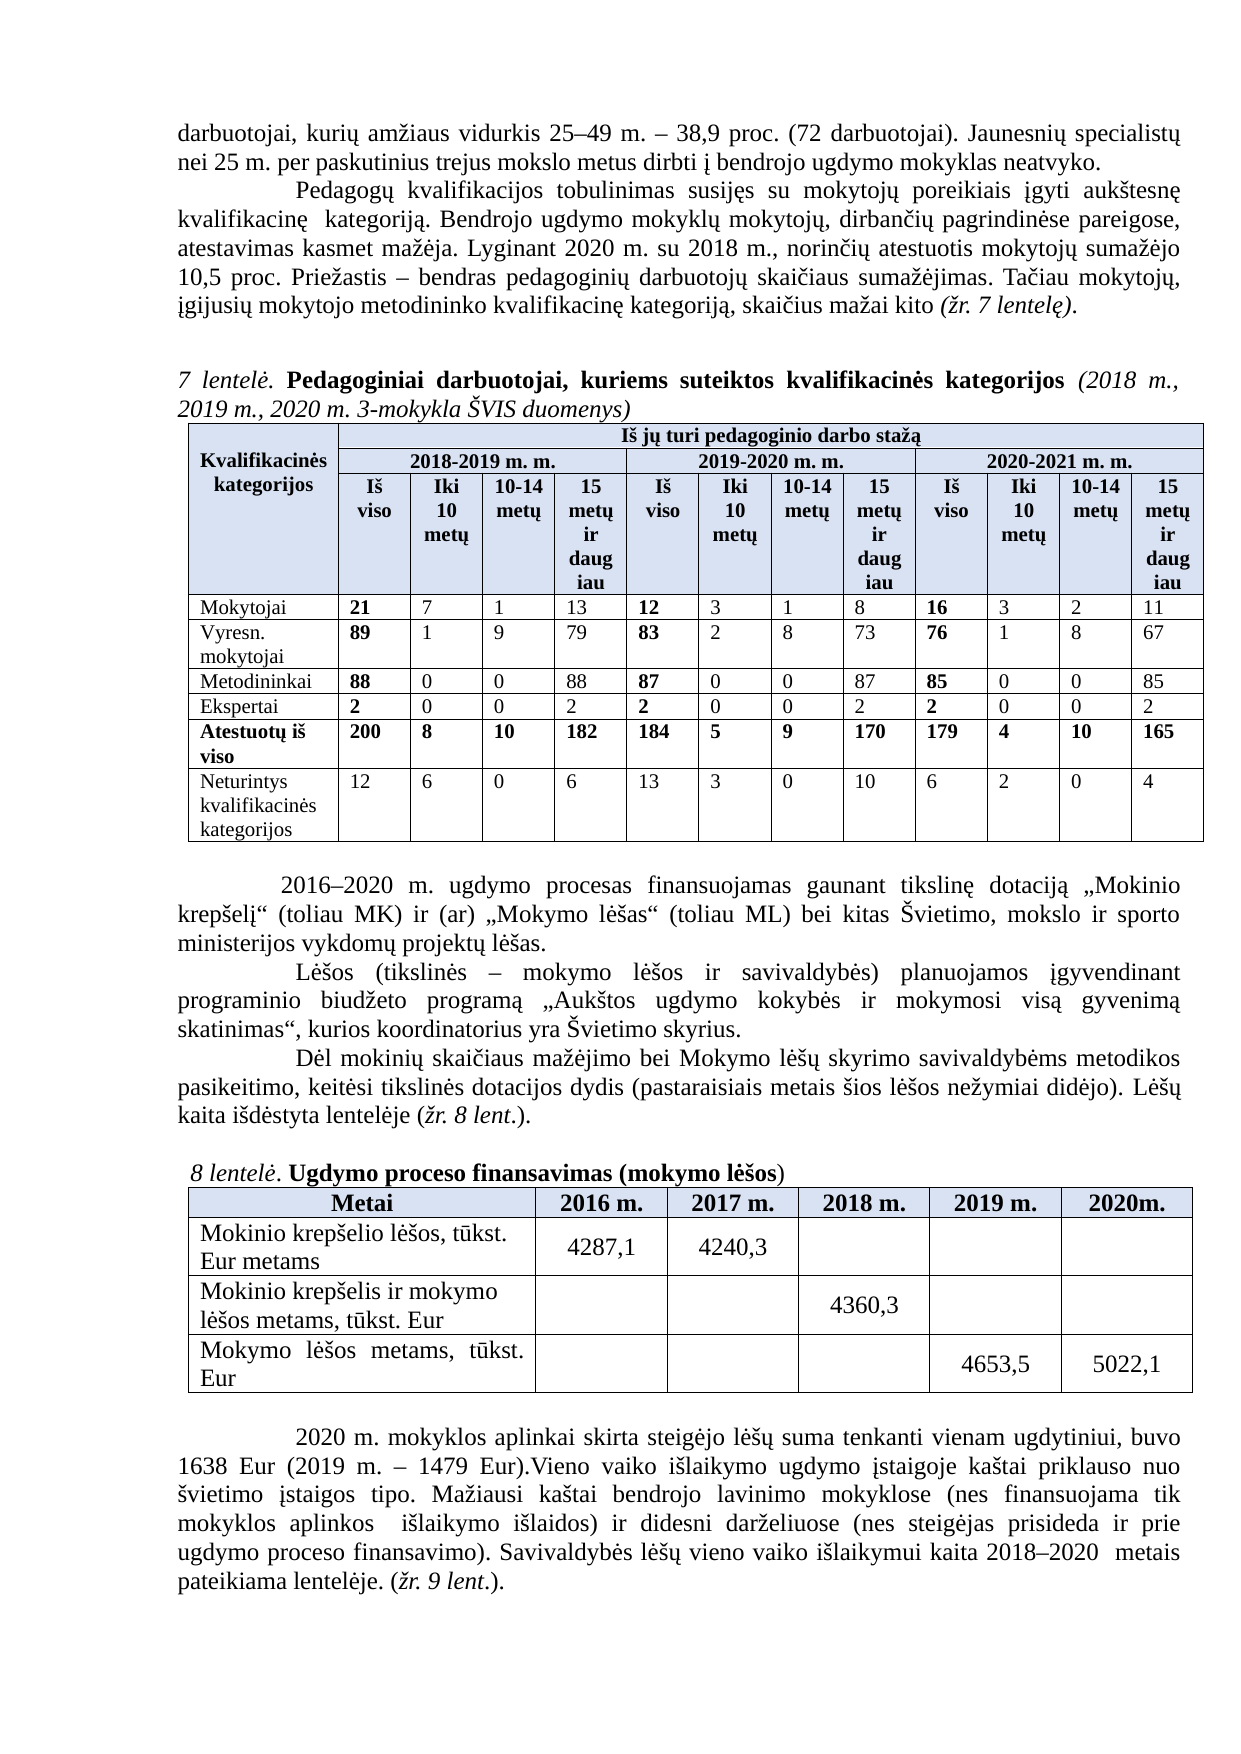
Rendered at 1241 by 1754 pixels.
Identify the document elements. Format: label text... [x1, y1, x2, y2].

table_cell 0 [483, 669, 554, 693]
table_cell 0 [772, 769, 843, 841]
table_cell Iš viso [339, 474, 410, 594]
table_cell 0 [411, 694, 482, 718]
table_cell 2 [988, 769, 1059, 841]
table_cell 10 [844, 769, 915, 841]
table_cell 15 metų ir daugiau [555, 474, 626, 594]
table_cell [668, 1276, 798, 1334]
table_cell [799, 1218, 929, 1275]
table_cell 0 [411, 669, 482, 693]
table_cell 4 [1132, 769, 1203, 841]
table_cell 7 [411, 595, 482, 619]
table_cell [930, 1218, 1061, 1275]
table_cell 85 [1132, 669, 1203, 693]
table_cell 21 [339, 595, 410, 619]
table_cell 88 [339, 669, 410, 693]
table_cell Mokymo lėšos metams, tūkst. Eur [189, 1335, 535, 1392]
table_cell Iki 10 metų [411, 474, 482, 594]
table_header 2018 m. [799, 1188, 929, 1217]
table_cell 89 [339, 620, 410, 668]
table_cell 0 [483, 769, 554, 841]
table_cell 9 [772, 720, 843, 768]
table_cell 0 [772, 669, 843, 693]
table_cell 0 [772, 694, 843, 718]
table_cell 5022,1 [1062, 1335, 1192, 1392]
table_header Metai [189, 1188, 535, 1217]
table_cell 2 [339, 694, 410, 718]
table_cell 6 [555, 769, 626, 841]
table_cell 1 [483, 595, 554, 619]
table_cell 83 [627, 620, 698, 668]
table_cell Metodininkai [189, 669, 338, 693]
table_cell 200 [339, 720, 410, 768]
table_header 2016 m. [536, 1188, 667, 1217]
table_cell 10 [1060, 720, 1131, 768]
table_cell 8 [772, 620, 843, 668]
table_cell 15 metų ir daugiau [844, 474, 915, 594]
table_header Iš jų turi pedagoginio darbo stažą [339, 424, 1203, 447]
table_cell 76 [916, 620, 987, 668]
table_cell Vyresn. mokytojai [189, 620, 338, 668]
table_cell 10-14 metų [483, 474, 554, 594]
table_cell 2 [844, 694, 915, 718]
table_cell 170 [844, 720, 915, 768]
table_cell 0 [988, 694, 1059, 718]
table_cell [536, 1335, 667, 1392]
table_cell 4240,3 [668, 1218, 798, 1275]
table_cell 87 [627, 669, 698, 693]
table_cell [799, 1335, 929, 1392]
text Lėšos (tikslinės – mokymo lėšos ir savivaldybės) planuojamos įgyvendinant programinio biudžeto programą „Aukštos ugdymo kokybės ir mokymosi visą gyvenimą skatinimas“, kurios koordinatorius yra Švietimo skyrius. [177, 957, 1181, 1043]
table_cell 2 [1132, 694, 1203, 718]
table_cell 67 [1132, 620, 1203, 668]
text 2016–2020 m. ugdymo procesas finansuojamas gaunant tikslinę dotaciją „Mokinio krepšelį“ (toliau MK) ir (ar) „Mokymo lėšas“ (toliau ML) bei kitas Švietimo, mokslo ir sporto ministerijos vykdomų projektų lėšas. [177, 871, 1181, 957]
table_cell 12 [627, 595, 698, 619]
table_cell 6 [411, 769, 482, 841]
table_cell [536, 1276, 667, 1334]
table_cell 0 [1060, 669, 1131, 693]
table_cell 2 [699, 620, 771, 668]
text 2020 m. mokyklos aplinkai skirta steigėjo lėšų suma tenkanti vienam ugdytiniui, buvo 1638 Eur (2019 m. – 1479 Eur).Vieno vaiko išlaikymo ugdymo įstaigoje kaštai priklauso nuo švietimo įstaigos tipo. Mažiausi kaštai bendrojo lavinimo mokyklose (nes finansuojama tik mokyklos aplinkos išlaikymo išlaidos) ir didesni darželiuose (nes steigėjas prisideda ir prie ugdymo proceso finansavimo). Savivaldybės lėšų vieno vaiko išlaikymui kaita 2018–2020 metais pateikiama lentelėje. (žr. 9 lent.). [177, 1422, 1181, 1594]
table_cell 0 [988, 669, 1059, 693]
table_cell 0 [483, 694, 554, 718]
table_cell 2 [555, 694, 626, 718]
table_cell 10-14 metų [772, 474, 843, 594]
table_cell Mokinio krepšelis ir mokymo lėšos metams, tūkst. Eur [189, 1276, 535, 1334]
table_cell 5 [699, 720, 771, 768]
table_cell 1 [988, 620, 1059, 668]
table_cell 11 [1132, 595, 1203, 619]
table_header 2017 m. [668, 1188, 798, 1217]
table_cell 87 [844, 669, 915, 693]
table_cell 1 [411, 620, 482, 668]
table_cell 8 [844, 595, 915, 619]
table_cell 73 [844, 620, 915, 668]
table_cell 2 [1060, 595, 1131, 619]
table_cell 1 [772, 595, 843, 619]
table_cell Iki 10 metų [988, 474, 1059, 594]
table_cell 3 [699, 769, 771, 841]
table_cell Iki 10 metų [699, 474, 771, 594]
table_cell 4360,3 [799, 1276, 929, 1334]
table_cell 13 [627, 769, 698, 841]
table_cell 0 [699, 669, 771, 693]
table_cell Mokinio krepšelio lėšos, tūkst. Eur metams [189, 1218, 535, 1275]
table_cell 182 [555, 720, 626, 768]
table_cell 0 [1060, 769, 1131, 841]
table_cell 79 [555, 620, 626, 668]
text 7 lentelė. Pedagoginiai darbuotojai, kuriems suteiktos kvalifikacinės kategorijos (2018 m., 2019 m., 2020 m. 3-mokykla ŠVIS duomenys) [177, 365, 1181, 422]
table_cell 85 [916, 669, 987, 693]
text Pedagogų kvalifikacijos tobulinimas susijęs su mokytojų poreikiais įgyti aukštesnę kvalifikacinę kategoriją. Bendrojo ugdymo mokyklų mokytojų, dirbančių pagrindinėse pareigose, atestavimas kasmet mažėja. Lyginant 2020 m. su 2018 m., norinčių atestuotis mokytojų sumažėjo 10,5 proc. Priežastis – bendras pedagoginių darbuotojų skaičiaus sumažėjimas. Tačiau mokytojų, įgijusių mokytojo metodininko kvalifikacinę kategoriją, skaičius mažai kito (žr. 7 lentelę). [177, 176, 1181, 319]
table_cell 3 [699, 595, 771, 619]
text 8 lentelė. Ugdymo proceso finansavimas (mokymo lėšos) [177, 1158, 1181, 1187]
table_cell 3 [988, 595, 1059, 619]
table_cell [668, 1335, 798, 1392]
table_cell 10-14 metų [1060, 474, 1131, 594]
table_cell 2 [916, 694, 987, 718]
table_cell Mokytojai [189, 595, 338, 619]
table_cell 2 [627, 694, 698, 718]
text Dėl mokinių skaičiaus mažėjimo bei Mokymo lėšų skyrimo savivaldybėms metodikos pasikeitimo, keitėsi tikslinės dotacijos dydis (pastaraisiais metais šios lėšos nežymiai didėjo). Lėšų kaita išdėstyta lentelėje (žr. 8 lent.). [177, 1043, 1181, 1129]
table_cell 2019-2020 m. m. [627, 449, 915, 473]
table_cell 88 [555, 669, 626, 693]
table_cell 12 [339, 769, 410, 841]
table_cell 0 [699, 694, 771, 718]
text darbuotojai, kurių amžiaus vidurkis 25–49 m. – 38,9 proc. (72 darbuotojai). Jaunesnių specialistų nei 25 m. per paskutinius trejus mokslo metus dirbti į bendrojo ugdymo mokyklas neatvyko. [177, 118, 1181, 176]
table_cell 184 [627, 720, 698, 768]
table_cell 9 [483, 620, 554, 668]
table_cell 16 [916, 595, 987, 619]
table_cell 15 metų ir daugiau [1132, 474, 1203, 594]
table_cell 8 [1060, 620, 1131, 668]
table_header 2019 m. [930, 1188, 1061, 1217]
table_cell Iš viso [916, 474, 987, 594]
table_cell [930, 1276, 1061, 1334]
table_cell 13 [555, 595, 626, 619]
table_cell 2020-2021 m. m. [916, 449, 1203, 473]
table_cell 4653,5 [930, 1335, 1061, 1392]
table_cell [1062, 1276, 1192, 1334]
table_cell 10 [483, 720, 554, 768]
table_cell 0 [1060, 694, 1131, 718]
table_cell Atestuotų iš viso [189, 720, 338, 768]
table_cell Ekspertai [189, 694, 338, 718]
table_cell 8 [411, 720, 482, 768]
table_cell Neturintys kvalifikacinės kategorijos [189, 769, 338, 841]
table_cell 165 [1132, 720, 1203, 768]
table_header Kvalifikacinės kategorijos [189, 424, 338, 594]
table_cell 4 [988, 720, 1059, 768]
table_cell 6 [916, 769, 987, 841]
table_cell 2018-2019 m. m. [339, 449, 626, 473]
table_cell 179 [916, 720, 987, 768]
table_cell 4287,1 [536, 1218, 667, 1275]
table_cell [1062, 1218, 1192, 1275]
table_header 2020m. [1062, 1188, 1192, 1217]
table_cell Iš viso [627, 474, 698, 594]
